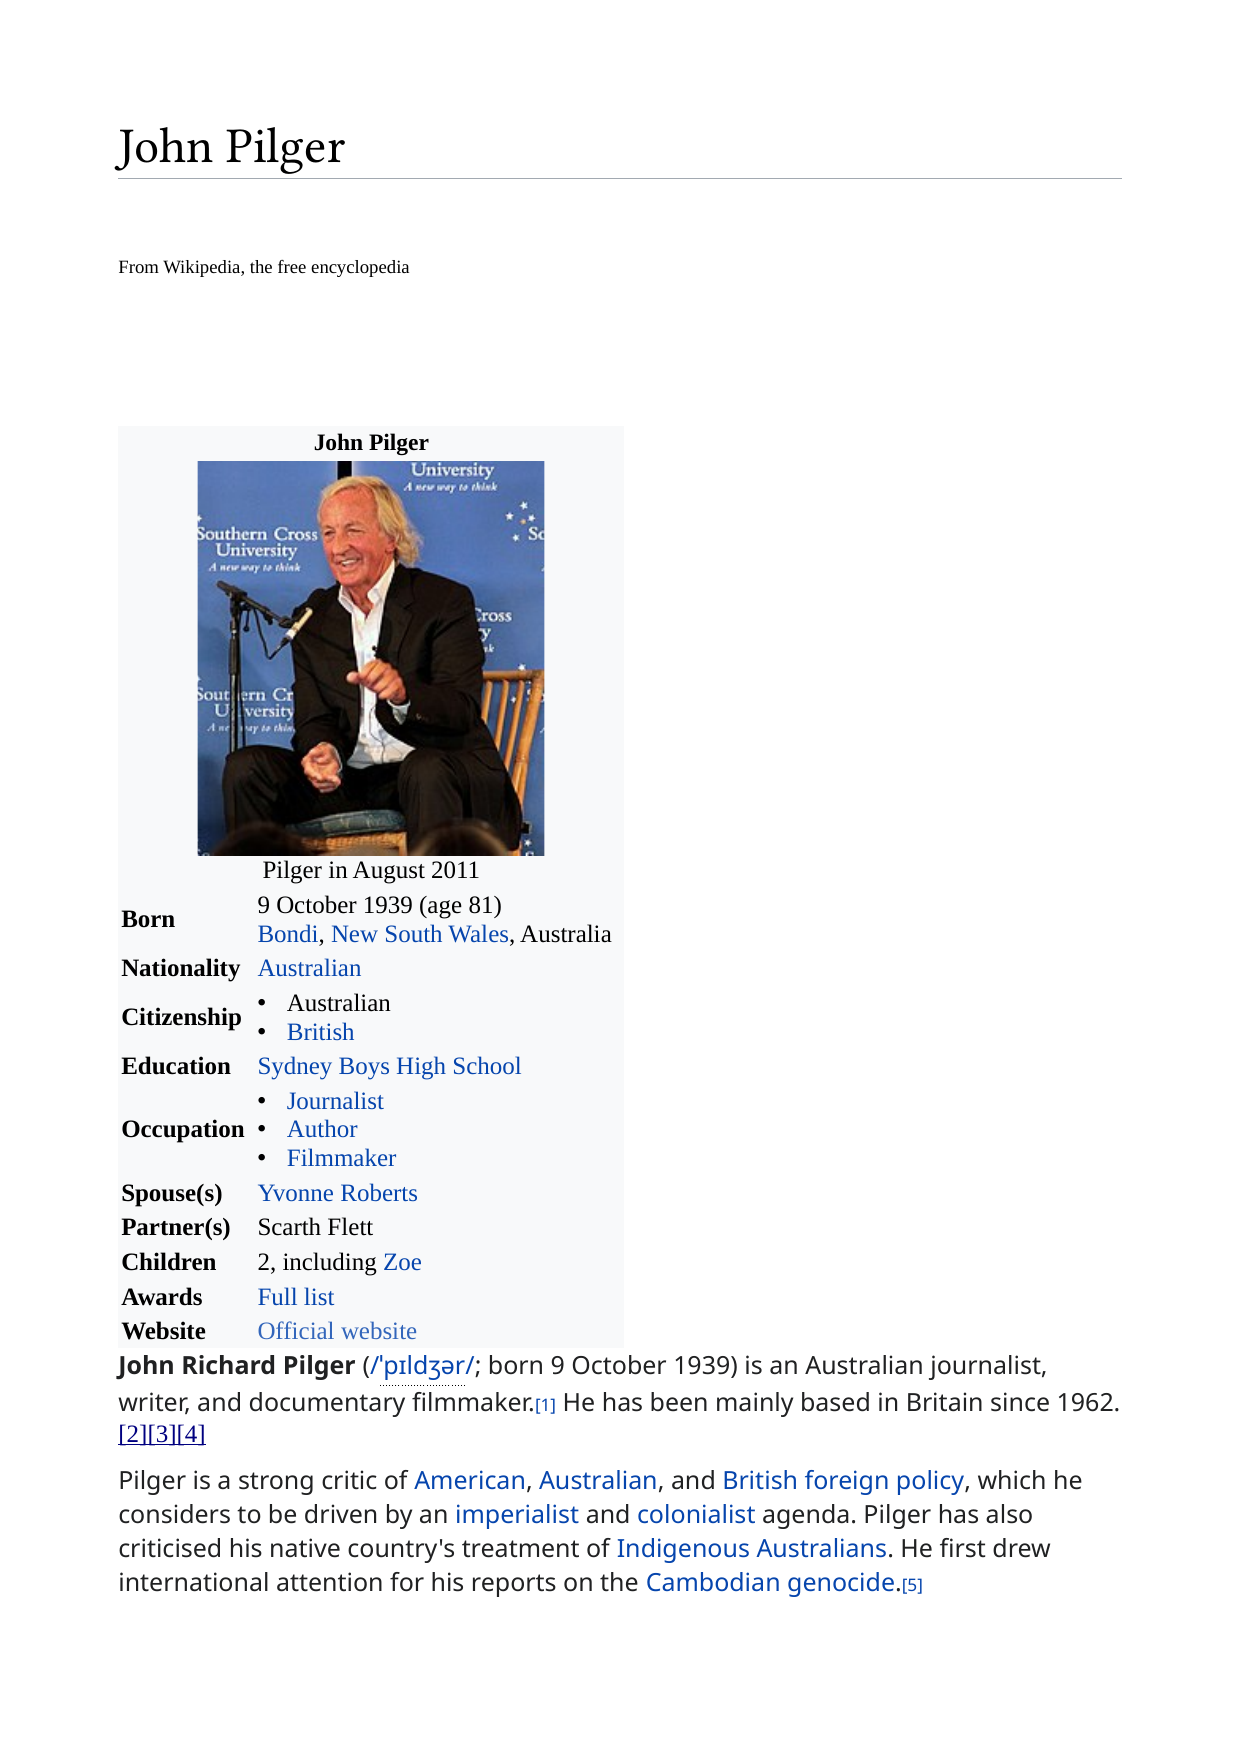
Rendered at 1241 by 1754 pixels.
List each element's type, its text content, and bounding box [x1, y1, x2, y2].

table_cell Partner(s) [118, 1210, 254, 1244]
table_cell Citizenship [118, 985, 254, 1048]
table_header John Pilger [118, 426, 624, 459]
text From Wikipedia, the free encyclopedia [118, 256, 1122, 277]
table_cell Scarth Flett [254, 1210, 624, 1244]
table_cell Yvonne Roberts [254, 1175, 624, 1209]
text John Richard Pilger (/ˈpɪldʒər/; born 9 October 1939) is an Australian journalist, writer, and documentary filmmaker.[1] He has been mainly based in Britain since 1962.[2][3][4] [118, 1348, 1122, 1448]
table_cell Spouse(s) [118, 1175, 254, 1209]
table_cell Occupation [118, 1083, 254, 1175]
table_cell Australian [254, 950, 624, 985]
table_cell Children [118, 1244, 254, 1279]
text Pilger is a strong critic of American, Australian, and British foreign policy, which he considers to be driven by an imperialist and colonialist agenda. Pilger has also criticised his native country's treatment of Indigenous Australians. He first drew international attention for his reports on the Cambodian genocide.[5] [118, 1462, 1122, 1598]
table_cell 9 October 1939 (age 81) Bondi, New South Wales, Australia [254, 887, 624, 950]
table_cell Website [118, 1313, 254, 1348]
table_cell Australian British [254, 985, 624, 1048]
table_cell Full list [254, 1279, 624, 1313]
table_cell Sydney Boys High School [254, 1048, 624, 1083]
table_cell Awards [118, 1279, 254, 1313]
table_cell Education [118, 1048, 254, 1083]
table_cell Pilger in August 2011 [118, 459, 624, 887]
subtitle John Pilger [118, 118, 1122, 178]
table_cell Born [118, 887, 254, 950]
picture [197, 461, 545, 856]
table_cell Journalist Author Filmmaker [254, 1083, 624, 1175]
table_cell Official website [254, 1313, 624, 1348]
table_cell Nationality [118, 950, 254, 985]
table_cell 2, including Zoe [254, 1244, 624, 1279]
